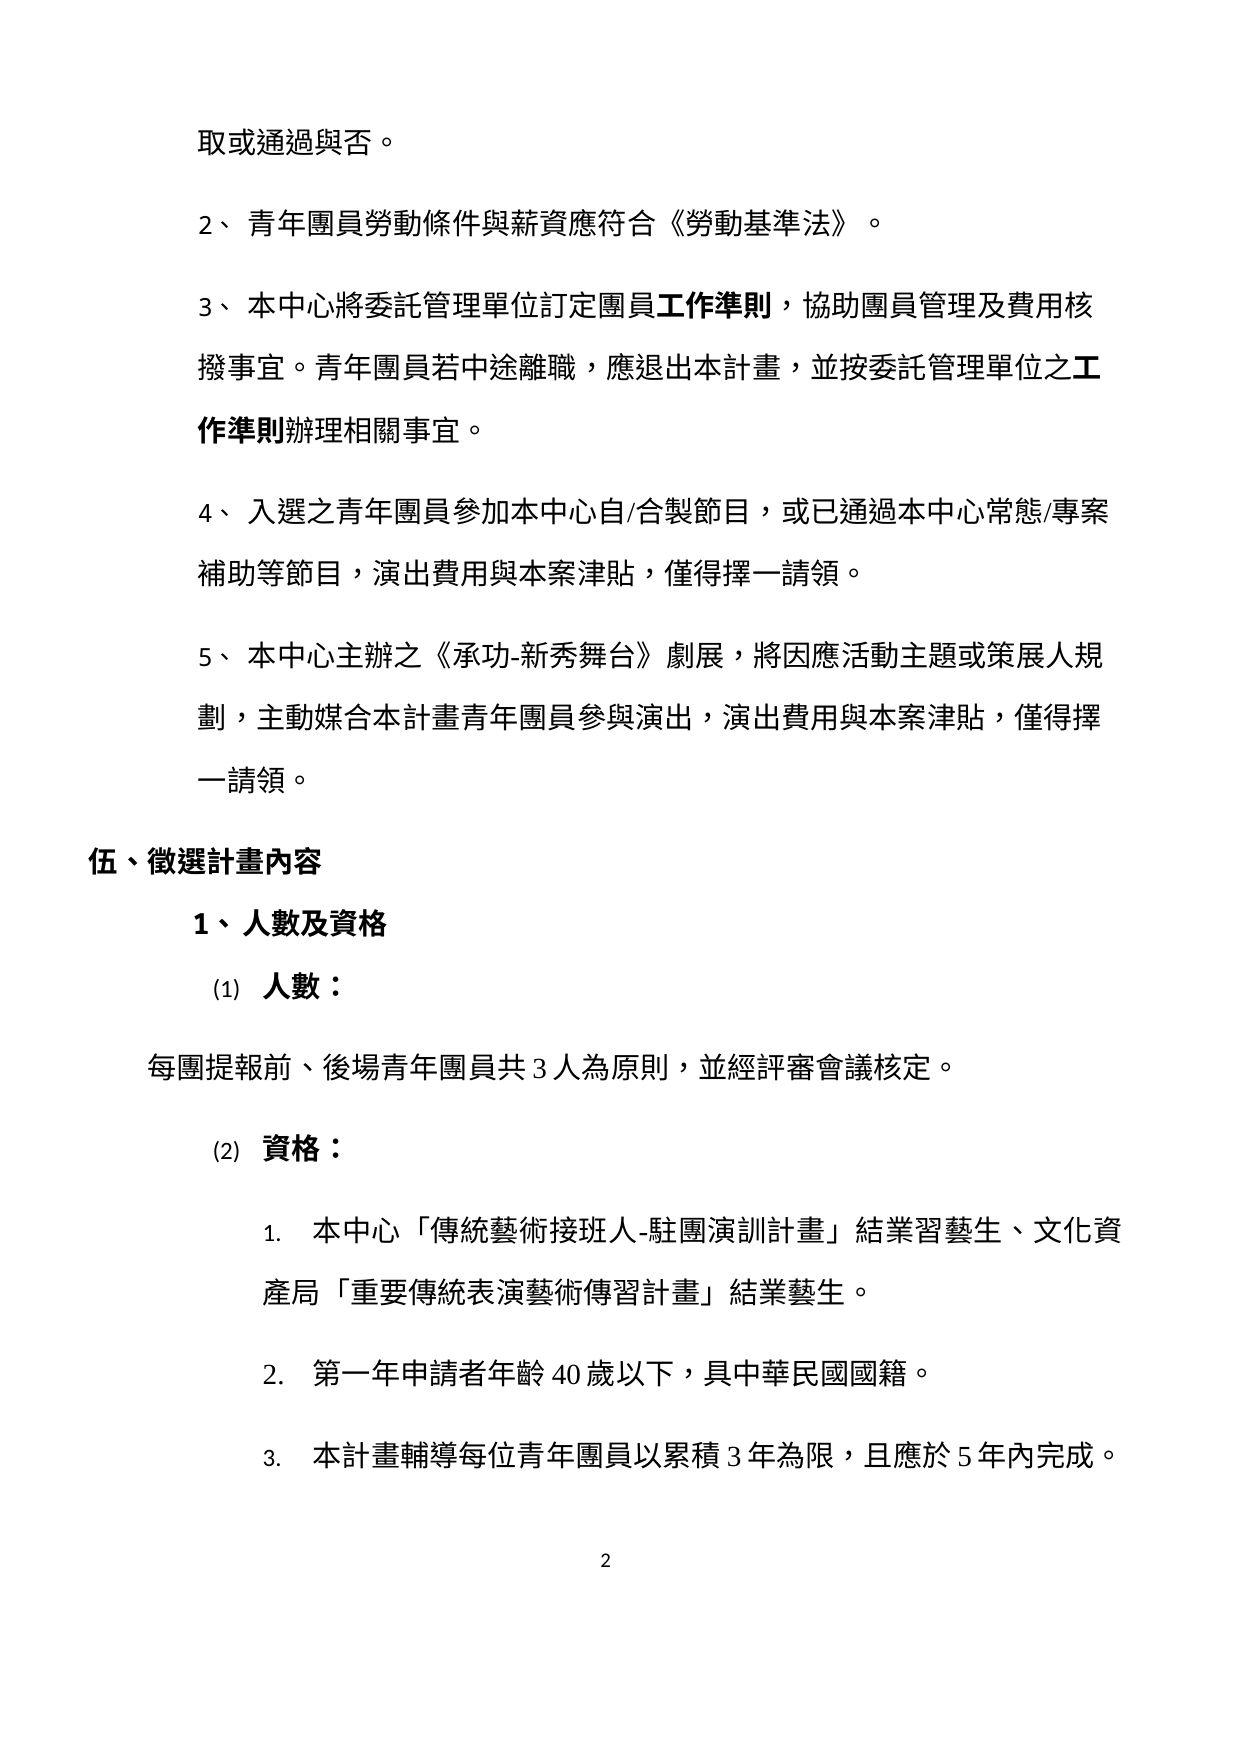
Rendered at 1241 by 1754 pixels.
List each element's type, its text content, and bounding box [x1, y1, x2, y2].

list 青年團員勞動條件與薪資應符合《勞動基準法》。 [198, 180, 1122, 243]
list 入選之青年團員參加本中心自/合製節目，或已通過本中心常態/專案補助等節目，演出費用與本案津貼，僅得擇一請領。 [198, 468, 1122, 593]
list 資格： [212, 1105, 1122, 1168]
list 人數： [212, 943, 1122, 1005]
list 取或通過與否。 [198, 99, 1122, 162]
list 本中心「傳統藝術接班人-駐團演訓計畫」結業習藝生、文化資產局「重要傳統表演藝術傳習計畫」結業藝生。 [262, 1187, 1122, 1312]
list 徵選計畫內容 [89, 818, 1122, 880]
list 本中心主辦之《承功-新秀舞台》劇展，將因應活動主題或策展人規劃，主動媒合本計畫青年團員參與演出，演出費用與本案津貼，僅得擇一請領。 [198, 612, 1122, 799]
list 本計畫輔導每位青年團員以累積3年為限，且應於5年內完成。 [262, 1412, 1122, 1474]
text 每團提報前、後場青年團員共3人為原則，並經評審會議核定。 [89, 1024, 1122, 1087]
list 人數及資格 [192, 880, 1122, 943]
list 本中心將委託管理單位訂定團員工作準則，協助團員管理及費用核撥事宜。青年團員若中途離職，應退出本計畫，並按委託管理單位之工作準則辦理相關事宜。 [198, 262, 1122, 449]
list 第一年申請者年齡40歲以下，具中華民國國籍。 [262, 1330, 1122, 1393]
